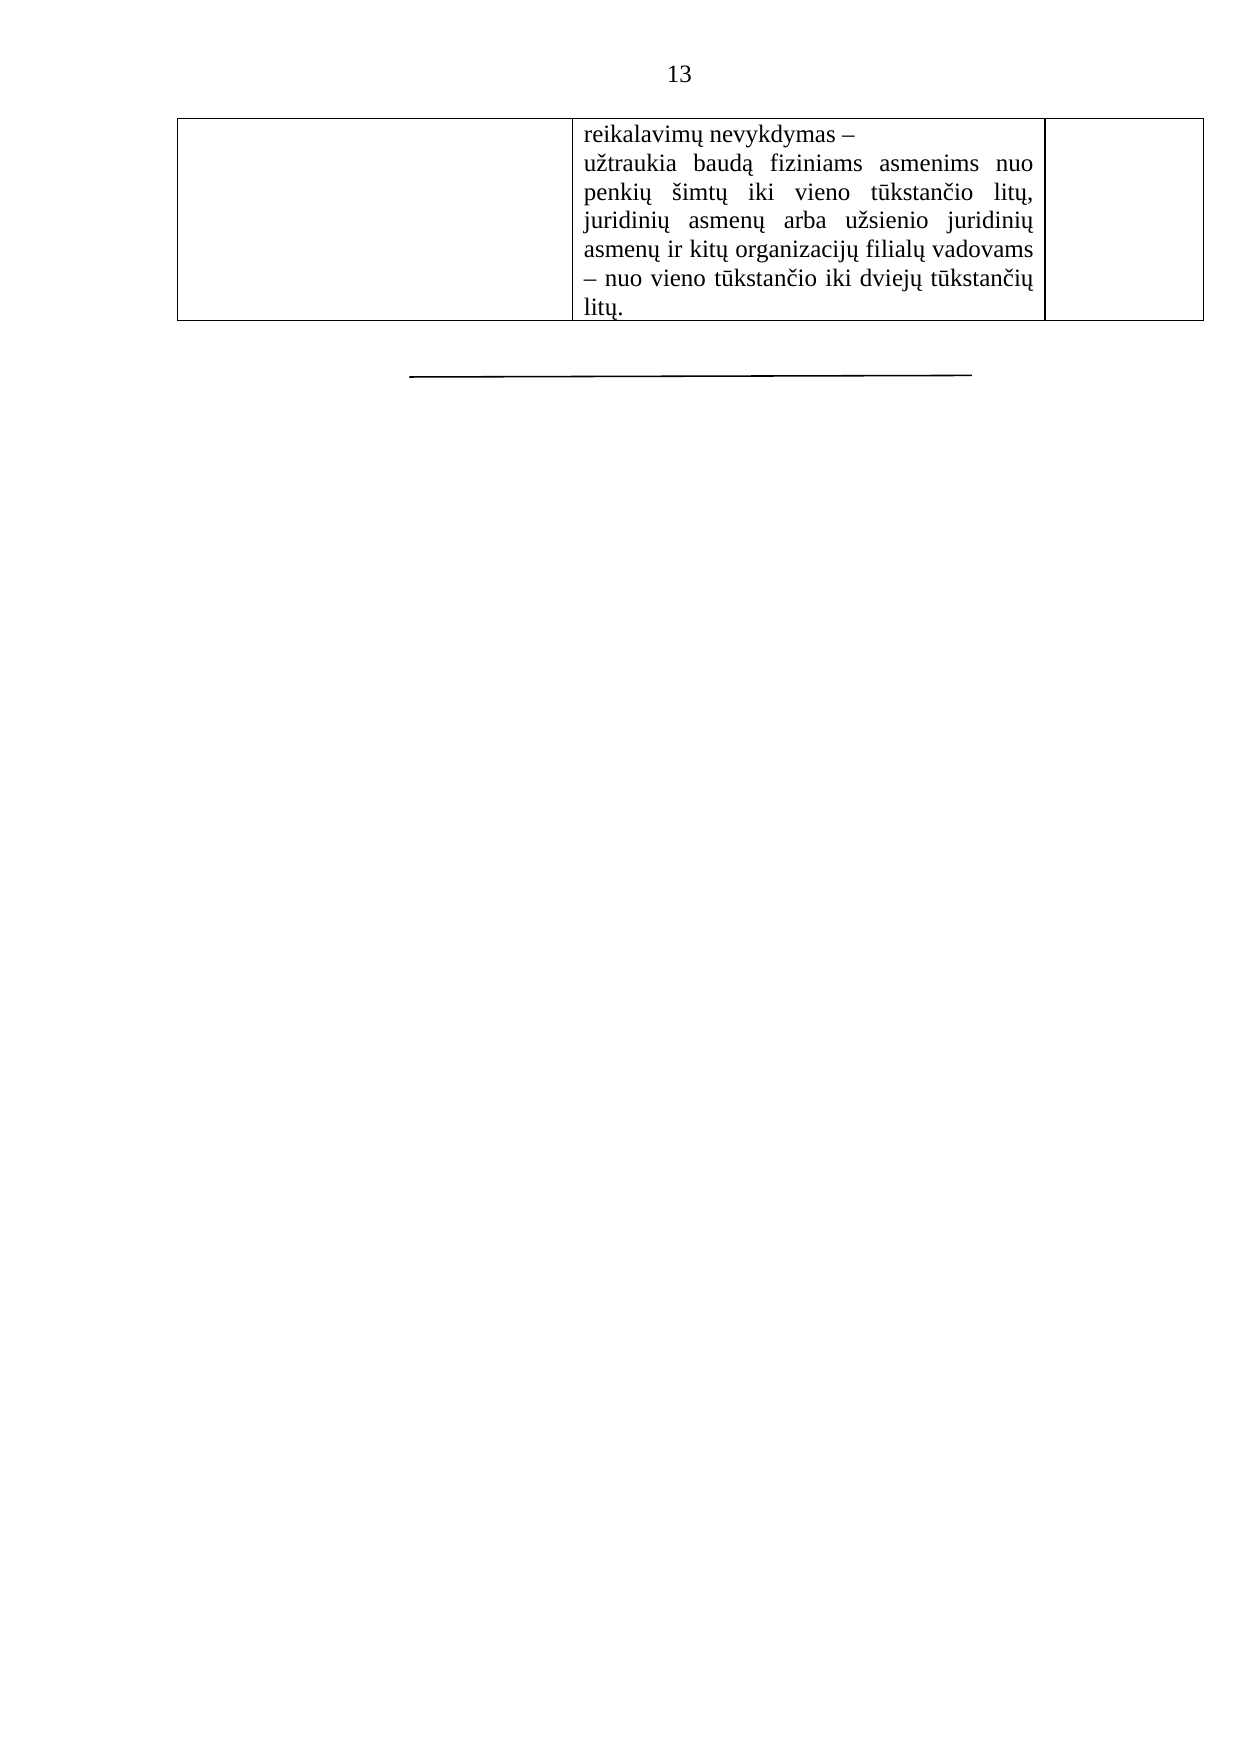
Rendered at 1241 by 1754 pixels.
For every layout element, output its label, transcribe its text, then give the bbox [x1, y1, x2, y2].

table_cell [178, 119, 572, 320]
table_cell [1046, 119, 1203, 320]
table_cell reikalavimų nevykdymas – užtraukia baudą fiziniams asmenims nuo penkių šimtų iki vieno tūkstančio litų, juridinių asmenų arba užsienio juridinių asmenų ir kitų organizacijų filialų vadovams – nuo vieno tūkstančio iki dviejų tūkstančių litų. [573, 119, 1044, 320]
